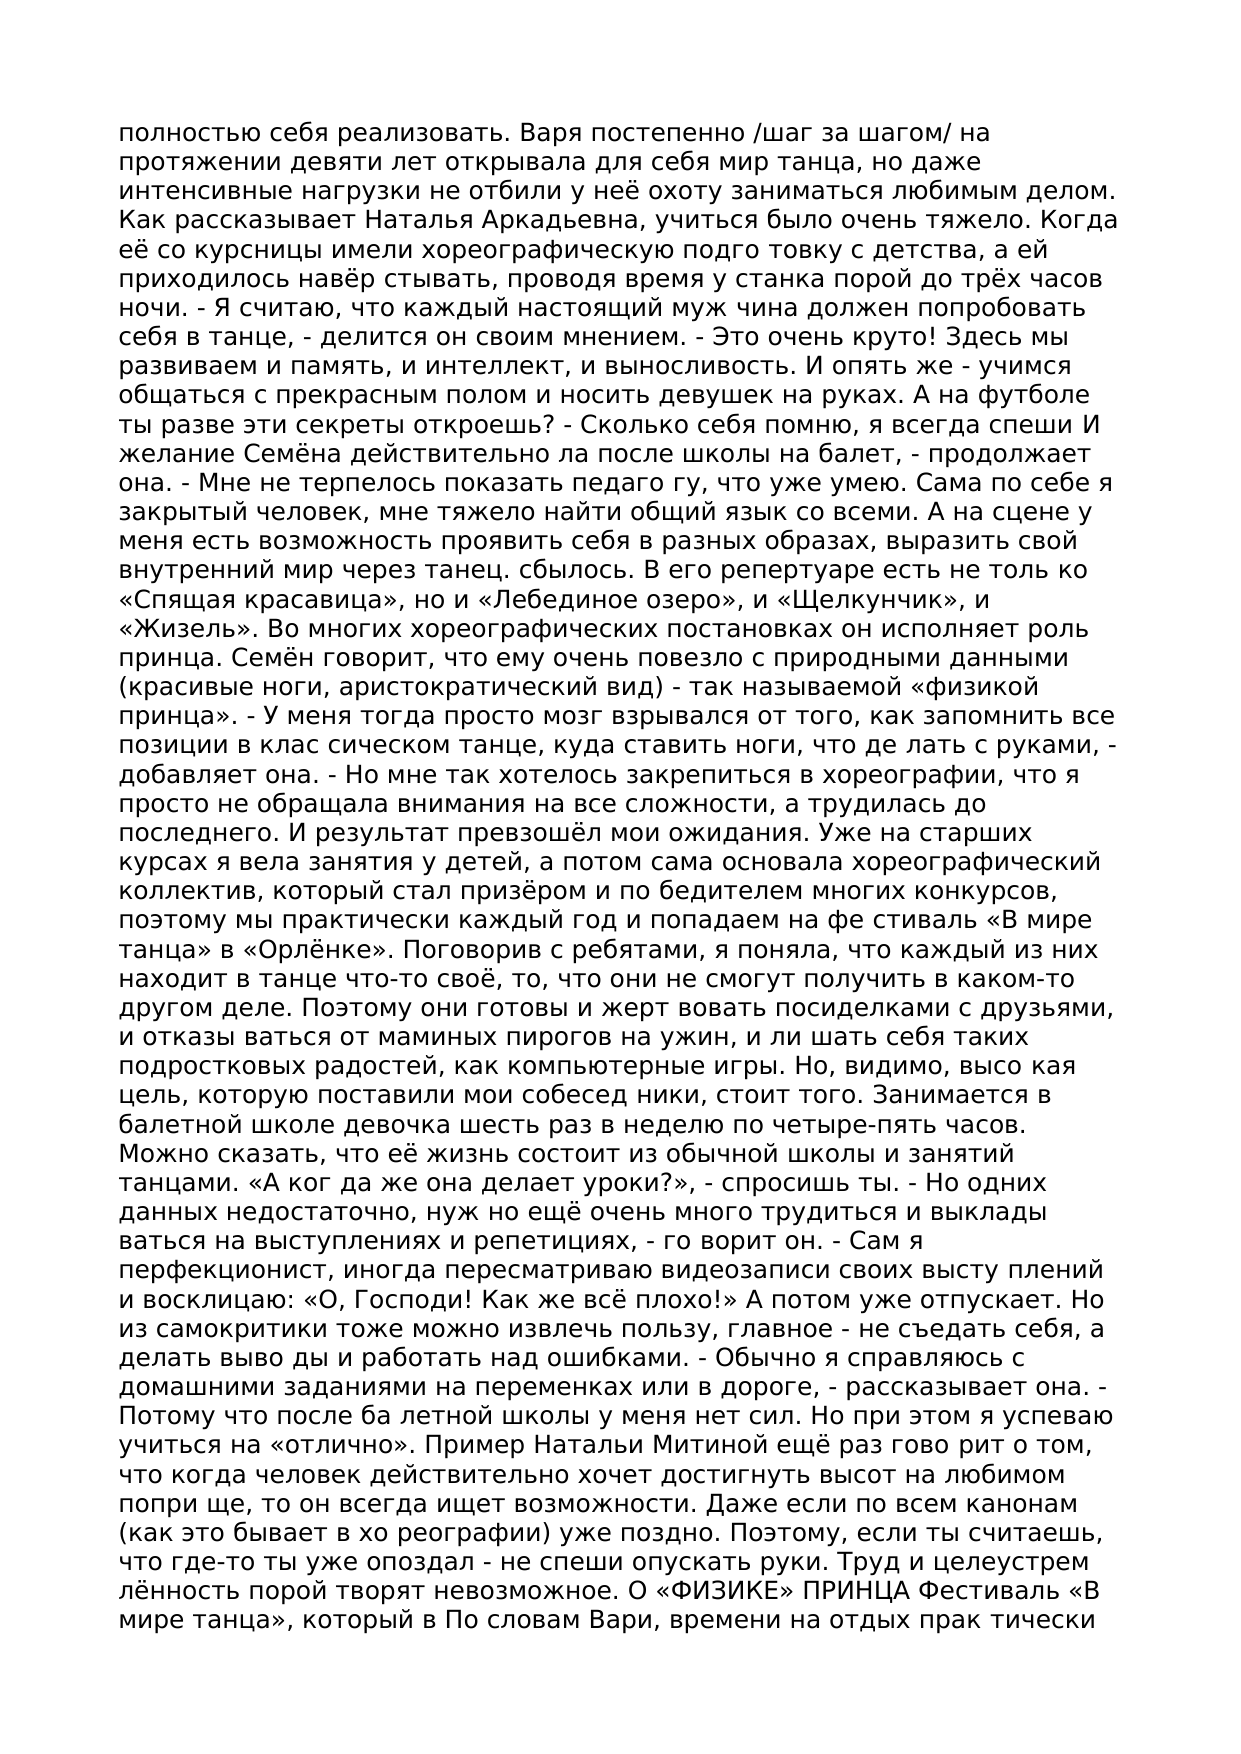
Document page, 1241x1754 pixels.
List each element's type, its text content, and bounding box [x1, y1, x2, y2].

text полностью себя реализовать. Варя постепенно /шаг за шагом/ на протяжении девяти лет открывала для себя мир танца, но даже интенсивные нагрузки не отбили у неё охоту заниматься любимым делом. Как рассказывает Наталья Аркадьевна, учиться было очень тяжело. Когда её со­ курсницы имели хореографическую подго­ товку с детства, а ей приходилось навёр­ стывать, проводя время у станка порой до трёх часов ночи. - Я считаю, что каждый настоящий муж­ чина должен попробовать себя в танце, - делится он своим мнением. - Это очень круто! Здесь мы развиваем и память, и интеллект, и выносливость. И опять же - учимся общаться с прекрасным полом и носить девушек на руках. А на футболе ты разве эти секреты откроешь? - Сколько себя помню, я всегда спеши­ И желание Семёна действительно ла после школы на балет, - продолжает она. - Мне не терпелось показать педаго­ гу, что уже умею. Сама по себе я закрытый человек, мне тяжело найти общий язык со всеми. А на сцене у меня есть возможность проявить себя в разных образах, выразить свой внутренний мир через танец. сбылось. В его репертуаре есть не толь­ ко «Спящая красавица», но и «Лебединое озеро», и «Щелкунчик», и «Жизель». Во многих хореографических постановках он исполняет роль принца. Семён говорит, что ему очень повезло с природными данными (красивые ноги, аристократический вид) - так называемой «физикой принца». - У меня тогда просто мозг взрывался от того, как запомнить все позиции в клас­ сическом танце, куда ставить ноги, что де­ лать с руками, - добавляет она. - Но мне так хотелось закрепиться в хореографии, что я просто не обращала внимания на все сложности, а трудилась до последнего. И результат превзошёл мои ожидания. Уже на старших курсах я вела занятия у детей, а потом сама основала хореографический коллектив, который стал призёром и по­ бедителем многих конкурсов, поэтому мы практически каждый год и попадаем на фе­ стиваль «В мире танца» в «Орлёнке». Поговорив с ребятами, я поняла, что каждый из них находит в танце что-то своё, то, что они не смогут получить в каком-то другом деле. Поэтому они готовы и жерт­ вовать посиделками с друзьями, и отказы­ ваться от маминых пирогов на ужин, и ли­ шать себя таких подростковых радостей, как компьютерные игры. Но, видимо, высо­ кая цель, которую поставили мои собесед­ ники, стоит того. Занимается в балетной школе девочка шесть раз в неделю по четыре-пять часов. Можно сказать, что её жизнь состоит из обычной школы и занятий танцами. «А ког­ да же она делает уроки?», - спросишь ты. - Но одних данных недостаточно, нуж­ но ещё очень много трудиться и выклады­ ваться на выступлениях и репетициях, - го­ ворит он. - Сам я перфекционист, иногда пересматриваю видеозаписи своих высту­ плений и восклицаю: «О, Господи! Как же всё плохо!» А потом уже отпускает. Но из самокритики тоже можно извлечь пользу, главное - не съедать себя, а делать выво­ ды и работать над ошибками. - Обычно я справляюсь с домашними заданиями на переменках или в дороге, - рассказывает она. - Потому что после ба­ летной школы у меня нет сил. Но при этом я успеваю учиться на «отлично». Пример Натальи Митиной ещё раз гово­ рит о том, что когда человек действительно хочет достигнуть высот на любимом попри­ ще, то он всегда ищет возможности. Даже если по всем канонам (как это бывает в хо­ реографии) уже поздно. Поэтому, если ты считаешь, что где-то ты уже опоздал - не спеши опускать руки. Труд и целеустрем­ лённость порой творят невозможное. О «ФИЗИКЕ» ПРИНЦА Фестиваль «В мире танца», который в По словам Вари, времени на отдых прак­ тически [118, 118, 1122, 1635]
